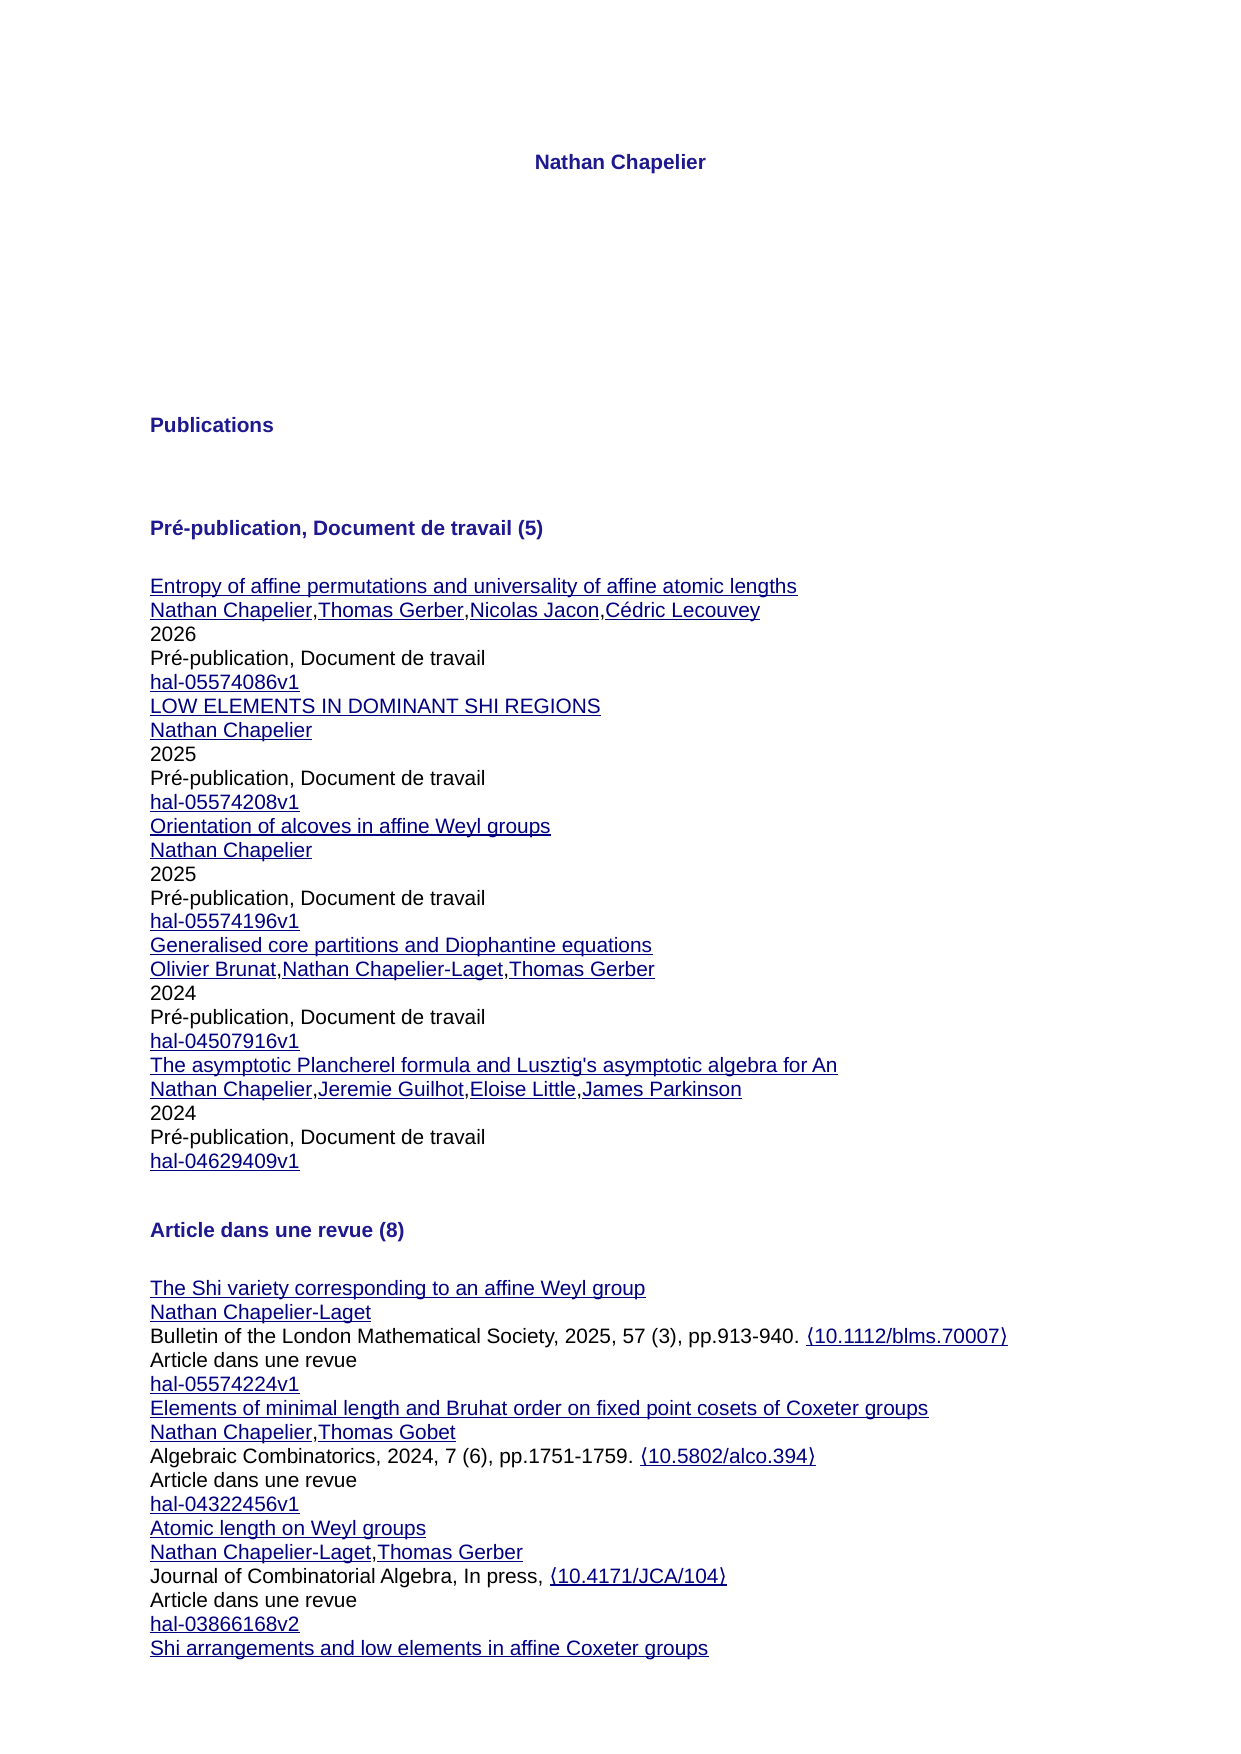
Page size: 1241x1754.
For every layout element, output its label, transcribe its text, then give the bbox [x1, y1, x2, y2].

subtitle Publications [150, 412, 1090, 436]
table_header The Shi variety corresponding to an affine Weyl group Nathan Chapelier-Laget Bulletin of the London Mathematical Society, 2025, 57 (3), pp.913-940. ⟨10.1112/blms.70007⟩ Article dans une revue hal-05574224v1 [150, 1276, 1090, 1396]
table_cell Atomic length on Weyl groups Nathan Chapelier-Laget,Thomas Gerber Journal of Combinatorial Algebra, In press, ⟨10.4171/JCA/104⟩ Article dans une revue hal-03866168v2 [150, 1516, 1090, 1635]
table_cell The asymptotic Plancherel formula and Lusztig's asymptotic algebra for An Nathan Chapelier,Jeremie Guilhot,Eloise Little,James Parkinson 2024 Pré-publication, Document de travail hal-04629409v1 [150, 1053, 1090, 1173]
subtitle Article dans une revue (8) [150, 1218, 1090, 1242]
table_header Entropy of affine permutations and universality of affine atomic lengths Nathan Chapelier,Thomas Gerber,Nicolas Jacon,Cédric Lecouvey 2026 Pré-publication, Document de travail hal-05574086v1 [150, 574, 1090, 694]
table_cell LOW ELEMENTS IN DOMINANT SHI REGIONS Nathan Chapelier 2025 Pré-publication, Document de travail hal-05574208v1 [150, 694, 1090, 813]
table_cell Shi arrangements and low elements in affine Coxeter groups [150, 1635, 1090, 1659]
subtitle Nathan Chapelier [150, 150, 1090, 174]
table_cell Orientation of alcoves in affine Weyl groups Nathan Chapelier 2025 Pré-publication, Document de travail hal-05574196v1 [150, 814, 1090, 933]
subtitle Pré-publication, Document de travail (5) [150, 516, 1090, 539]
table_cell Elements of minimal length and Bruhat order on fixed point cosets of Coxeter groups Nathan Chapelier,Thomas Gobet Algebraic Combinatorics, 2024, 7 (6), pp.1751-1759. ⟨10.5802/alco.394⟩ Article dans une revue hal-04322456v1 [150, 1396, 1090, 1516]
table_cell Generalised core partitions and Diophantine equations Olivier Brunat,Nathan Chapelier-Laget,Thomas Gerber 2024 Pré-publication, Document de travail hal-04507916v1 [150, 933, 1090, 1053]
